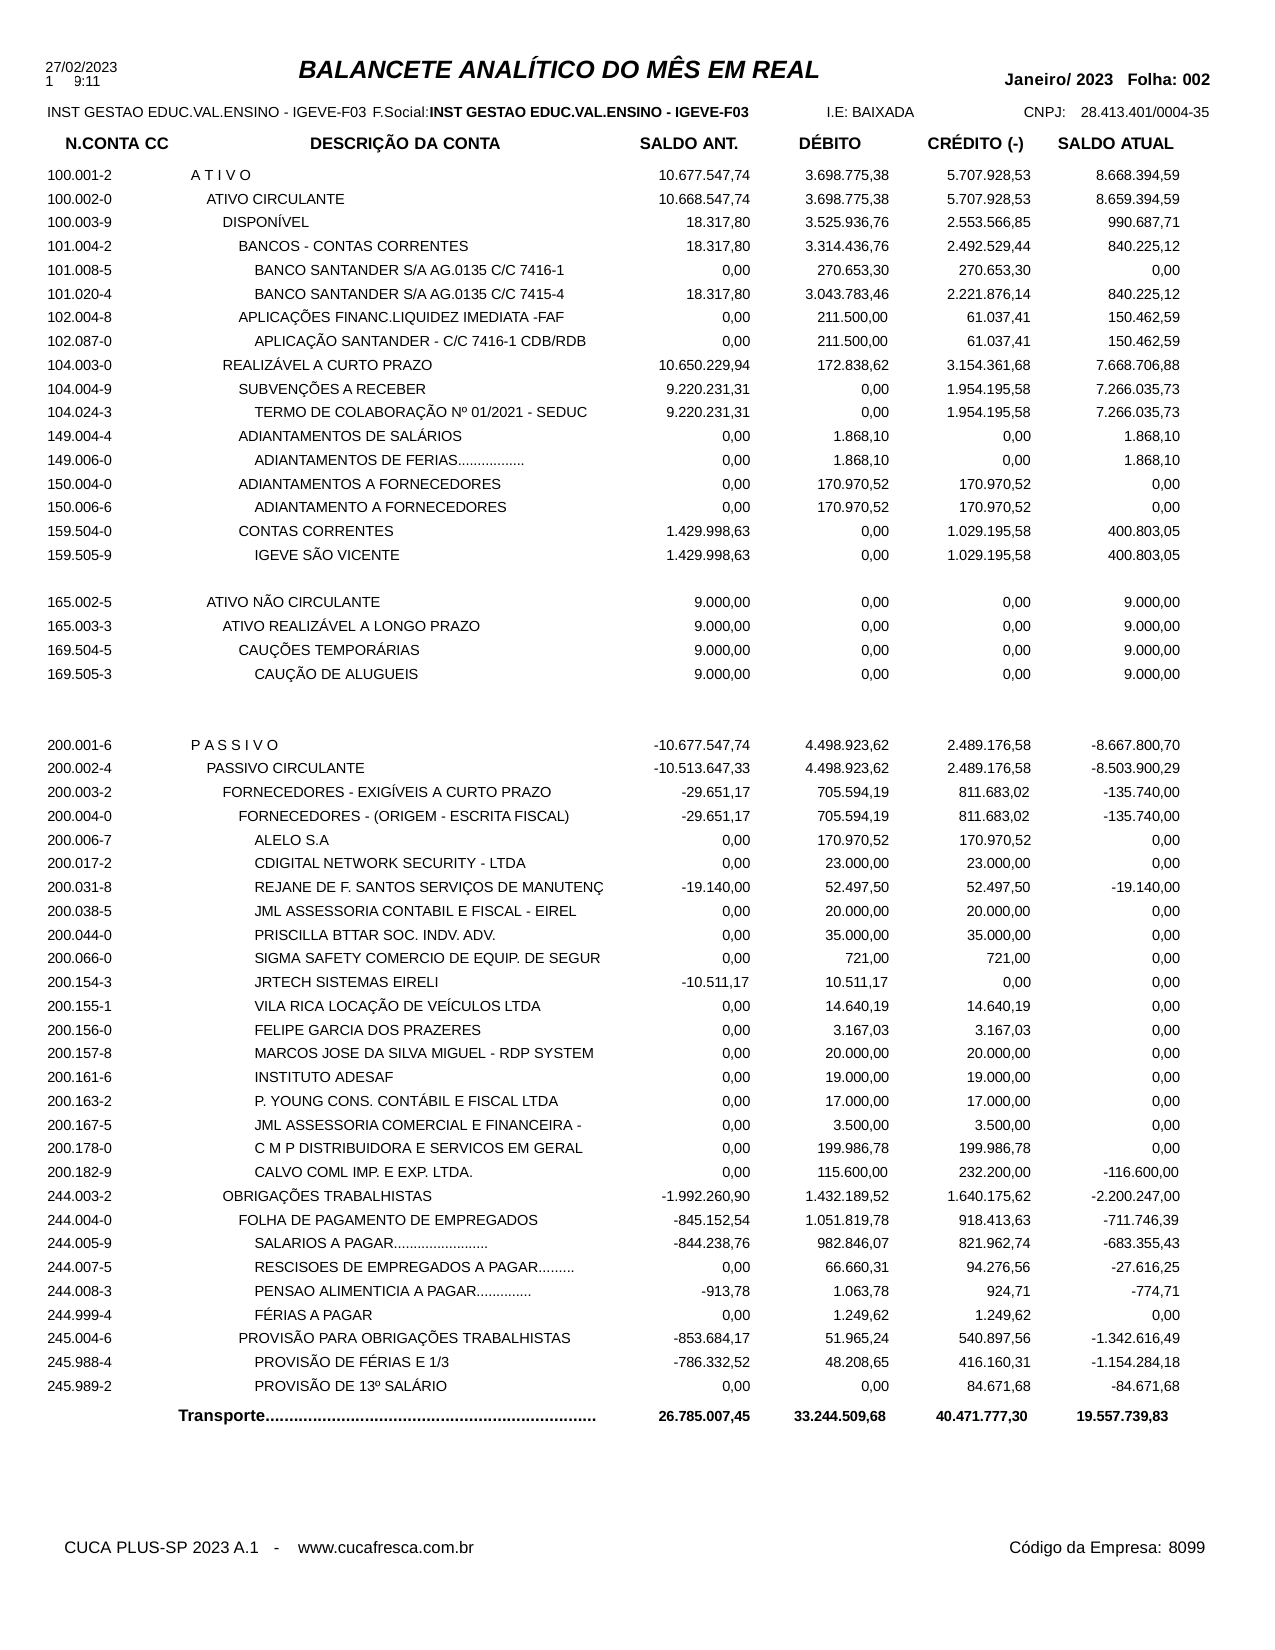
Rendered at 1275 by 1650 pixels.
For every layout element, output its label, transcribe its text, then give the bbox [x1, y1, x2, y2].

text 101.004-2 [47, 239, 134, 255]
text 721,00 [845, 951, 911, 967]
text PROVISÃO DE FÉRIAS E 1/3 [254, 1355, 597, 1371]
text 0,00 [1152, 476, 1202, 492]
text ALELO S.A [254, 832, 596, 848]
text 8.668.394,59 [1096, 167, 1202, 183]
text 1.868,10 [1124, 452, 1202, 468]
text VILA RICA LOCAÇÃO DE VEÍCULOS LTDA [254, 998, 566, 1014]
text 0,00 [722, 998, 772, 1014]
text 18.317,80 [686, 215, 773, 231]
text PROVISÃO PARA OBRIGAÇÕES TRABALHISTAS [238, 1331, 597, 1347]
text 270.653,30 [959, 262, 1053, 278]
text 200.161-6 [47, 1070, 134, 1086]
text 159.505-9 [47, 547, 134, 563]
text 2.492.529,44 [947, 239, 1053, 255]
text -8.667.800,70 [1091, 737, 1202, 753]
text 0,00 [722, 310, 772, 326]
text 0,00 [1152, 1307, 1202, 1323]
text 0,00 [1152, 832, 1202, 848]
text BANCOS - CONTAS CORRENTES [238, 239, 612, 255]
text 18.317,80 [686, 239, 773, 255]
text SIGMA SAFETY COMERCIO DE EQUIP. DE SEGUR [254, 951, 631, 967]
text 0,00 [1152, 262, 1202, 278]
text 7/02/2023 [53, 59, 139, 76]
text 104.024-3 [47, 405, 134, 421]
text 200.156-0 [47, 1022, 134, 1038]
text 1.954.195,58 [947, 405, 1053, 421]
text 0,00 [722, 429, 773, 445]
text 0,00 [722, 832, 773, 848]
text 0,00 [861, 595, 911, 611]
text INSTITUTO ADESAF [254, 1070, 620, 1086]
text I.E: BAIXADA [826, 105, 936, 121]
text 3.500,00 [833, 1117, 911, 1133]
text 821.962,74 [958, 1236, 1053, 1252]
text CUCA PLUS-SP 2023 A.1 [64, 1539, 273, 1558]
text FELIPE GARCIA DOS PRAZERES [254, 1022, 566, 1038]
text 20.000,00 [825, 903, 911, 919]
text 990.687,71 [1108, 215, 1202, 231]
text 7.266.035,73 [1096, 381, 1202, 397]
text REALIZÁVEL A CURTO PRAZO [222, 357, 612, 373]
text 400.803,05 [1108, 524, 1202, 540]
text -845.152,54 [673, 1212, 773, 1228]
text 1.954.195,58 [947, 381, 1053, 397]
text FORNECEDORES - (ORIGEM - ESCRITA FISCAL) [238, 808, 596, 824]
text 705.594,19 [817, 808, 911, 824]
text 150.462,59 [1108, 310, 1202, 326]
text 5.707.928,53 [947, 191, 1053, 207]
text 100.001-2 [47, 167, 134, 183]
text -10.513.647,33 [653, 761, 773, 777]
text 211.500,00 [817, 310, 911, 326]
text TERMO DE COLABORAÇÃO Nº 01/2021 - SEDUC [254, 405, 611, 421]
text 51.965,24 [825, 1331, 911, 1347]
text 150.462,59 [1108, 334, 1202, 350]
text FOLHA DE PAGAMENTO DE EMPREGADOS [238, 1212, 600, 1228]
text PROVISÃO DE 13º SALÁRIO [254, 1378, 471, 1394]
text -135.740,00 [1103, 785, 1202, 801]
text 211.500,00 [817, 334, 911, 350]
text -774,71 [1131, 1283, 1202, 1299]
text 3.525.936,76 [805, 215, 911, 231]
text 3.698.775,38 [805, 167, 911, 183]
text SALDO ANT. [639, 134, 765, 153]
text 18.317,80 [686, 286, 772, 302]
text 52.497,50 [966, 880, 1053, 896]
text 0,00 [861, 619, 911, 635]
text 199.986,78 [817, 1141, 911, 1157]
text 0,00 [861, 666, 911, 682]
text 0,00 [722, 1260, 773, 1276]
text 200.157-8 [47, 1046, 134, 1062]
text 1.249,62 [833, 1307, 911, 1323]
text 400.803,05 [1108, 547, 1202, 563]
text 170.970,52 [959, 500, 1053, 516]
text 244.004-0 [47, 1212, 134, 1228]
text 200.017-2 [47, 856, 134, 872]
text -1.992.260,90 [661, 1188, 773, 1204]
text SALDO ATUAL [1058, 134, 1200, 153]
text 1.868,10 [1124, 429, 1202, 445]
text JML ASSESSORIA COMERCIAL E FINANCEIRA - [254, 1117, 608, 1133]
text 149.004-4 [47, 429, 134, 445]
text 0,00 [722, 1070, 772, 1086]
text 1.429.998,63 [666, 547, 772, 563]
text 200.006-7 [47, 832, 134, 848]
text 0,00 [861, 381, 911, 397]
text 1.640.175,62 [947, 1188, 1053, 1204]
text 9.220.231,31 [666, 381, 773, 397]
text 270.653,30 [817, 262, 911, 278]
text 1.868,10 [833, 452, 911, 468]
text 35.000,00 [825, 927, 911, 943]
text 10.511,17 [825, 975, 911, 991]
text 0,00 [722, 1307, 772, 1323]
text 2.489.176,58 [947, 737, 1053, 753]
text DESCRIÇÃO DA CONTA [310, 134, 526, 153]
text 0,00 [722, 476, 772, 492]
text 100.003-9 [47, 215, 134, 231]
text 9.000,00 [1124, 666, 1202, 682]
text 10.677.547,74 [658, 167, 773, 183]
text JML ASSESSORIA CONTABIL E FISCAL - EIREL [254, 903, 631, 919]
text 3.167,03 [833, 1022, 911, 1038]
text PASSIVO CIRCULANTE [206, 761, 391, 777]
text REJANE DE F. SANTOS SERVIÇOS DE MANUTENÇ [254, 880, 631, 896]
text 149.006-0 [47, 452, 134, 468]
text -84.671,68 [1111, 1378, 1202, 1394]
text 1.429.998,63 [666, 524, 772, 540]
text 0,00 [722, 903, 772, 919]
text 26.785.007,45 [658, 1408, 773, 1424]
text 1.249,62 [975, 1307, 1053, 1323]
text P. YOUNG CONS. CONTÁBIL E FISCAL LTDA [254, 1093, 608, 1109]
text 170.970,52 [817, 832, 911, 848]
text -27.616,25 [1111, 1260, 1202, 1276]
text 0,00 [722, 1378, 772, 1394]
text IGEVE SÃO VICENTE [254, 547, 422, 563]
text CALVO COML IMP. E EXP. LTDA. [254, 1165, 608, 1181]
text 115.600,00 [817, 1165, 911, 1181]
text 170.970,52 [959, 832, 1053, 848]
text 3.167,03 [975, 1022, 1053, 1038]
text 1.432.189,52 [805, 1188, 911, 1204]
text 9.000,00 [694, 666, 772, 682]
text 159.504-0 [47, 524, 134, 540]
text 33.244.509,68 [794, 1408, 908, 1424]
text -8.503.900,29 [1091, 761, 1202, 777]
text 9.000,00 [1124, 595, 1202, 611]
text 0,00 [1152, 951, 1202, 967]
text 5.707.928,53 [947, 167, 1053, 183]
text 0,00 [1152, 903, 1202, 919]
text CNPJ: 28.413.401/0004-35 [1023, 105, 1234, 121]
text 540.897,56 [959, 1331, 1053, 1347]
text - [273, 1539, 298, 1558]
text 3.314.436,76 [805, 239, 911, 255]
text 61.037,41 [967, 334, 1053, 350]
text 0,00 [1152, 1070, 1202, 1086]
text C M P DISTRIBUIDORA E SERVICOS EM GERAL [254, 1141, 608, 1157]
text 1.029.195,58 [947, 547, 1053, 563]
text 5:09:11 [75, 76, 139, 89]
text CAUÇÕES TEMPORÁRIAS [238, 642, 506, 658]
text 200.003-2 [47, 785, 134, 801]
text 48.208,65 [825, 1355, 911, 1371]
text 14.640,19 [967, 998, 1053, 1014]
text CRÉDITO (-) [927, 134, 1049, 153]
text -711.746,39 [1103, 1212, 1202, 1228]
text 17.000,00 [967, 1093, 1053, 1109]
text 0,00 [722, 500, 772, 516]
text 19.000,00 [967, 1070, 1053, 1086]
text 200.004-0 [47, 808, 134, 824]
text -1.342.616,49 [1091, 1331, 1202, 1347]
text 200.182-9 [47, 1165, 134, 1181]
text 172.838,62 [817, 357, 911, 373]
text 8.659.394,59 [1096, 191, 1202, 207]
text 0,00 [722, 452, 772, 468]
text 52.497,50 [825, 880, 911, 896]
text 2 [45, 59, 53, 73]
text 0,00 [1152, 1141, 1202, 1157]
text 4.498.923,62 [805, 761, 911, 777]
text CAUÇÃO DE ALUGUEIS [254, 666, 506, 682]
text 170.970,52 [959, 476, 1053, 492]
text 4.498.923,62 [805, 737, 911, 753]
text 0,00 [1003, 666, 1053, 682]
text 100.002-0 [47, 191, 134, 207]
text 1.029.195,58 [947, 524, 1053, 540]
text 0,00 [722, 951, 772, 967]
text 61.037,41 [967, 310, 1053, 326]
text 9.000,00 [694, 595, 772, 611]
text 200.002-4 [47, 761, 134, 777]
text P A S S I V O [191, 737, 300, 753]
text -913,78 [701, 1283, 772, 1299]
text -853.684,17 [673, 1331, 772, 1347]
text 0,00 [1152, 998, 1202, 1014]
text 3.043.783,46 [805, 286, 911, 302]
text 20.000,00 [966, 903, 1053, 919]
text 811.683,02 [959, 808, 1053, 824]
text 2.489.176,58 [947, 761, 1053, 777]
text 0,00 [1152, 1117, 1202, 1133]
text 35.000,00 [967, 927, 1053, 943]
text 244.003-2 [47, 1188, 134, 1204]
text -2.200.247,00 [1091, 1188, 1202, 1204]
text 416.160,31 [959, 1355, 1053, 1371]
text 199.986,78 [959, 1141, 1053, 1157]
text 0,00 [1003, 595, 1053, 611]
text 1.868,10 [833, 429, 911, 445]
text 17.000,00 [825, 1093, 911, 1109]
text 0,00 [861, 405, 911, 421]
text 200.154-3 [47, 975, 134, 991]
text CDIGITAL NETWORK SECURITY - LTDA [254, 856, 631, 872]
text -29.651,17 [681, 808, 773, 824]
text 0,00 [722, 1141, 772, 1157]
text 0,00 [1003, 642, 1053, 658]
text 9.000,00 [694, 619, 772, 635]
text PRISCILLA BTTAR SOC. INDV. ADV. [254, 927, 631, 943]
text BANCO SANTANDER S/A AG.0135 C/C 7415-4 [254, 286, 612, 302]
text A T I V O [191, 167, 370, 183]
text 0,00 [722, 1165, 772, 1181]
text 0,00 [1003, 619, 1053, 635]
text 244.007-5 [47, 1260, 134, 1276]
text www.cucafresca.com.br [298, 1539, 500, 1558]
text 20.000,00 [967, 1046, 1053, 1062]
text MARCOS JOSE DA SILVA MIGUEL - RDP SYSTEM [254, 1046, 620, 1062]
text 9.000,00 [1124, 642, 1202, 658]
text 245.004-6 [47, 1331, 134, 1347]
text 23.000,00 [825, 856, 911, 872]
text 244.999-4 [47, 1307, 134, 1323]
text RESCISOES DE EMPREGADOS A PAGAR......... [254, 1260, 600, 1276]
text 9.000,00 [1124, 619, 1202, 635]
text 19.000,00 [825, 1070, 911, 1086]
text BANCO SANTANDER S/A AG.0135 C/C 7416-1 [254, 262, 612, 278]
text 104.003-0 [47, 357, 134, 373]
text 0,00 [861, 1378, 911, 1394]
text 244.005-9 [47, 1236, 134, 1252]
text ADIANTAMENTOS DE FERIAS................. [254, 452, 611, 468]
text 0,00 [722, 1022, 772, 1038]
text FORNECEDORES - EXIGÍVEIS A CURTO PRAZO [222, 785, 596, 801]
text 232.200,00 [959, 1165, 1053, 1181]
text 0,00 [861, 547, 911, 563]
text 1.063,78 [833, 1283, 911, 1299]
text ADIANTAMENTOS A FORNECEDORES [238, 476, 611, 492]
text 244.008-3 [47, 1283, 134, 1299]
text Janeiro/ 2023 Folha: 002 [1004, 71, 1234, 89]
text 840.225,12 [1108, 286, 1202, 302]
text 0,00 [1003, 975, 1053, 991]
text ATIVO NÃO CIRCULANTE [206, 595, 407, 611]
text 705.594,19 [817, 785, 911, 801]
text 9.000,00 [694, 642, 772, 658]
text -19.140,00 [1111, 880, 1202, 896]
text 102.004-8 [47, 310, 134, 326]
text 1.051.819,78 [805, 1212, 911, 1228]
text ATIVO REALIZÁVEL A LONGO PRAZO [222, 619, 506, 635]
text -19.140,00 [681, 880, 772, 896]
text JRTECH SISTEMAS EIRELI [254, 975, 631, 991]
text ADIANTAMENTO A FORNECEDORES [254, 500, 611, 516]
text Código da Empresa: 8099 [1009, 1539, 1230, 1558]
text 0,00 [861, 642, 911, 658]
text 200.001-6 [47, 737, 134, 753]
text 10.668.547,74 [658, 191, 773, 207]
text 200.178-0 [47, 1141, 134, 1157]
text 982.846,07 [817, 1236, 911, 1252]
text 1 [45, 73, 75, 89]
text 2.553.566,85 [947, 215, 1053, 231]
text 84.671,68 [967, 1378, 1053, 1394]
text 2.221.876,14 [947, 286, 1053, 302]
text 0,00 [722, 262, 773, 278]
text 19.557.739,83 [1076, 1408, 1191, 1424]
text 170.970,52 [817, 500, 911, 516]
text ATIVO CIRCULANTE [206, 191, 370, 207]
text OBRIGAÇÕES TRABALHISTAS [222, 1188, 458, 1204]
text 23.000,00 [967, 856, 1053, 872]
text 14.640,19 [825, 998, 911, 1014]
text 0,00 [1152, 856, 1202, 872]
text -844.238,76 [673, 1236, 773, 1252]
text 10.650.229,94 [658, 357, 773, 373]
text 200.155-1 [47, 998, 134, 1014]
text -786.332,52 [673, 1355, 772, 1371]
text FÉRIAS A PAGAR [254, 1307, 600, 1323]
text 0,00 [1152, 1093, 1202, 1109]
text Transporte...................................................................... [178, 1407, 622, 1426]
text -10.677.547,74 [653, 737, 773, 753]
text 94.276,56 [966, 1260, 1053, 1276]
text 0,00 [722, 927, 772, 943]
text -683.355,43 [1103, 1236, 1202, 1252]
text 0,00 [1152, 975, 1202, 991]
text 150.004-0 [47, 476, 134, 492]
text 0,00 [722, 334, 772, 350]
text 924,71 [987, 1283, 1053, 1299]
text 0,00 [1003, 429, 1053, 445]
text 3.154.361,68 [947, 357, 1053, 373]
text 918.413,63 [959, 1212, 1053, 1228]
text 0,00 [861, 524, 911, 540]
text 101.020-4 [47, 286, 134, 302]
text 66.660,31 [825, 1260, 911, 1276]
text SUBVENÇÕES A RECEBER [238, 381, 452, 397]
text 0,00 [1152, 927, 1202, 943]
text 721,00 [986, 951, 1053, 967]
text 200.031-8 [47, 880, 134, 896]
text -10.511,17 [681, 975, 772, 991]
text 7.668.706,88 [1096, 357, 1202, 373]
text 104.004-9 [47, 381, 134, 397]
text -1.154.284,18 [1091, 1355, 1202, 1371]
text 0,00 [1152, 1046, 1202, 1062]
text 165.003-3 [47, 619, 134, 635]
text 3.698.775,38 [805, 191, 911, 207]
text -135.740,00 [1103, 808, 1202, 824]
text 0,00 [1152, 500, 1202, 516]
text 150.006-6 [47, 500, 134, 516]
text 20.000,00 [825, 1046, 911, 1062]
text 200.163-2 [47, 1093, 134, 1109]
text 169.505-3 [47, 666, 134, 682]
text 0,00 [722, 1093, 772, 1109]
text 7.266.035,73 [1096, 405, 1202, 421]
text 9.220.231,31 [666, 405, 773, 421]
text 170.970,52 [817, 476, 911, 492]
text 102.087-0 [47, 334, 134, 350]
text DISPONÍVEL [222, 215, 331, 231]
text APLICAÇÕES FINANC.LIQUIDEZ IMEDIATA -FAF [238, 310, 612, 326]
text 200.167-5 [47, 1117, 134, 1133]
text 40.471.777,30 [936, 1408, 1050, 1424]
text 169.504-5 [47, 642, 134, 658]
text 840.225,12 [1108, 239, 1202, 255]
text ADIANTAMENTOS DE SALÁRIOS [238, 429, 611, 445]
text CONTAS CORRENTES [238, 524, 611, 540]
text -29.651,17 [681, 785, 773, 801]
text 245.989-2 [47, 1378, 134, 1394]
text BALANCETE ANALÍTICO DO MÊS EM REAL [298, 57, 844, 84]
text SALARIOS A PAGAR........................ [254, 1236, 600, 1252]
text 200.038-5 [47, 903, 134, 919]
text 0,00 [1002, 452, 1052, 468]
text PENSAO ALIMENTICIA A PAGAR.............. [254, 1283, 600, 1299]
text 3.500,00 [974, 1117, 1053, 1133]
text APLICAÇÃO SANTANDER - C/C 7416-1 CDB/RDB [254, 334, 612, 350]
text DÉBITO [799, 134, 887, 153]
text 165.002-5 [47, 595, 134, 611]
text 101.008-5 [47, 262, 134, 278]
text 811.683,02 [959, 785, 1053, 801]
text 245.988-4 [47, 1355, 134, 1371]
text 0,00 [722, 856, 772, 872]
text 200.066-0 [47, 951, 134, 967]
text INST GESTAO EDUC.VAL.ENSINO - IGEVE-F03 F.Social:INST GESTAO EDUC.VAL.ENSINO - IGEVE-F03 [47, 105, 778, 121]
text 0,00 [1152, 1022, 1202, 1038]
text 0,00 [722, 1117, 772, 1133]
text 200.044-0 [47, 927, 134, 943]
text N.CONTA CC [65, 134, 194, 153]
text 0,00 [722, 1046, 772, 1062]
text -116.600,00 [1103, 1165, 1202, 1181]
